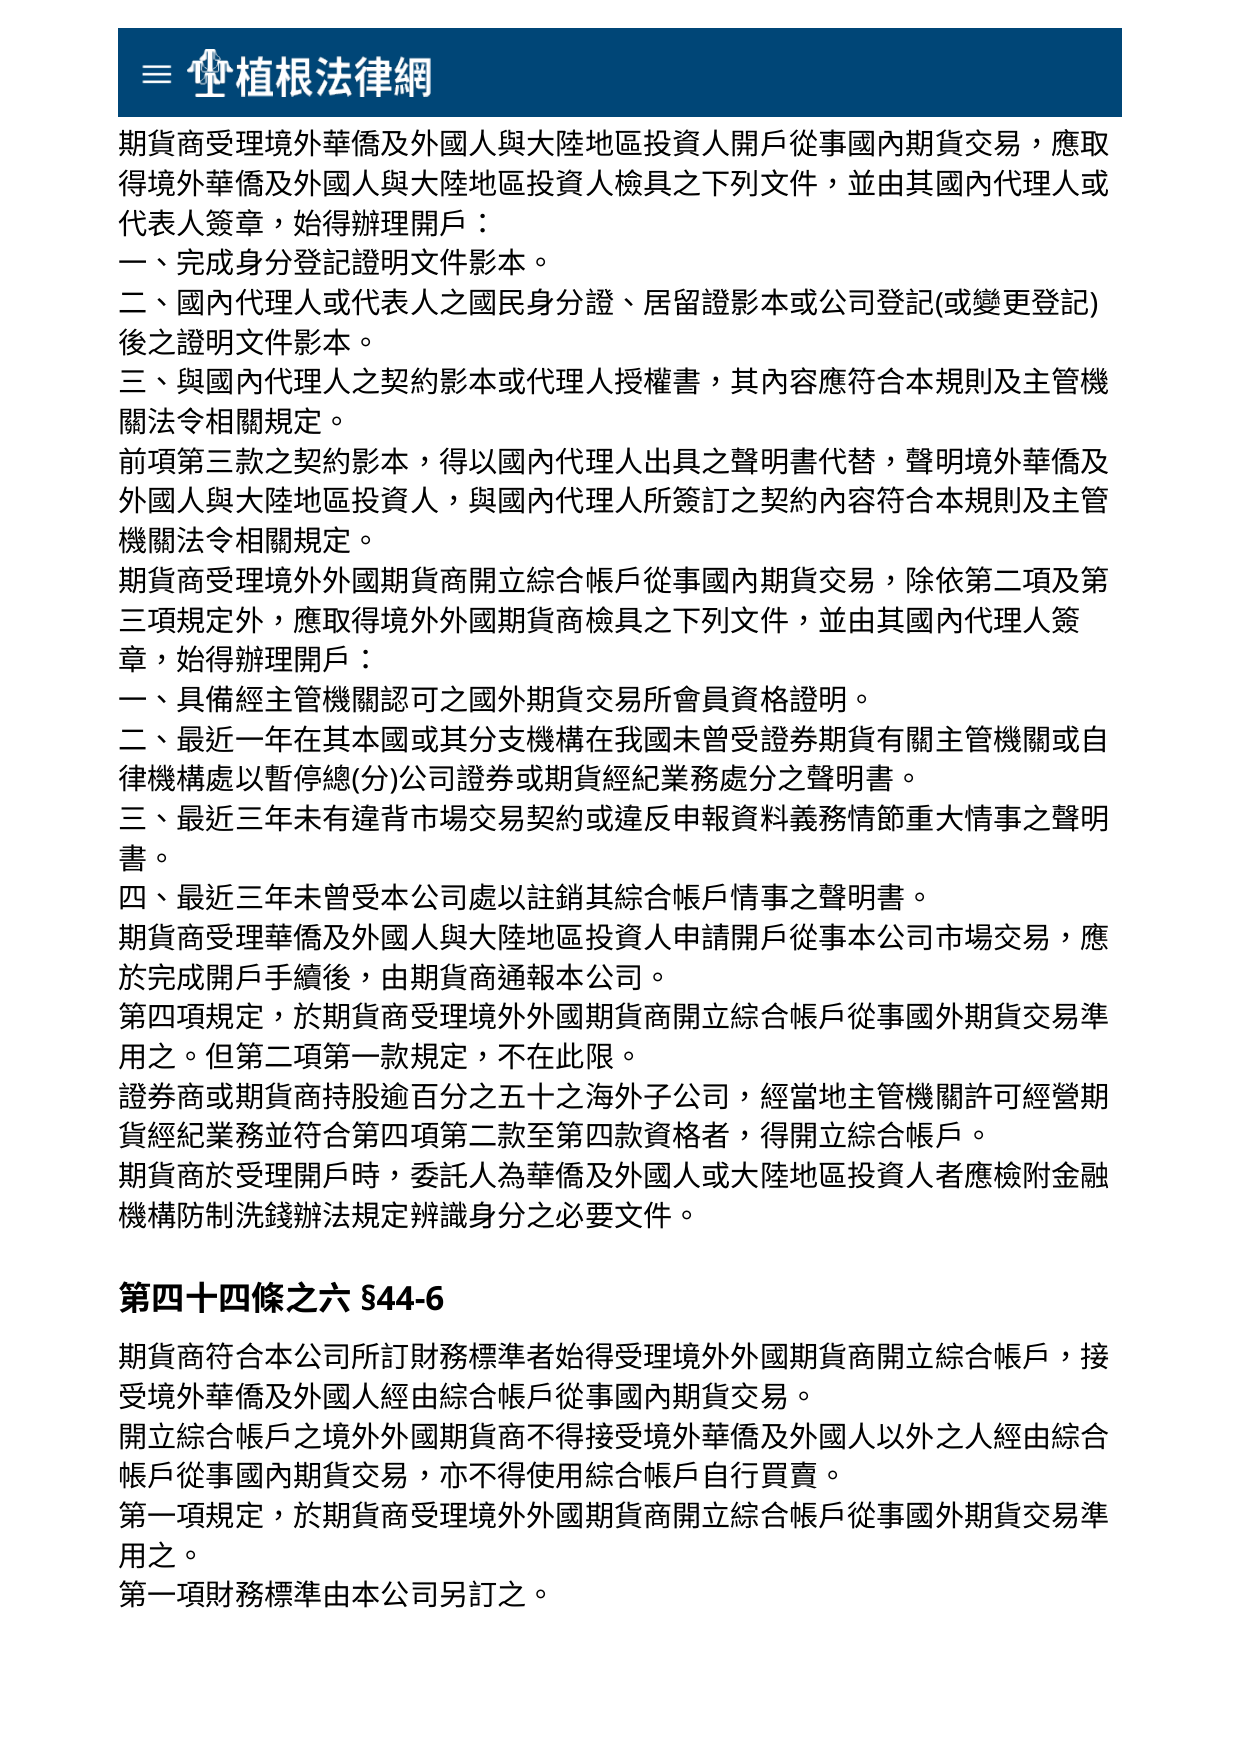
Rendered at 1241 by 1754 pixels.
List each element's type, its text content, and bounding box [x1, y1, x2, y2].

picture [118, 28, 1122, 117]
text 二、最近一年在其本國或其分支機構在我國未曾受證券期貨有關主管機關或自律機構處以暫停總(分)公司證券或期貨經紀業務處分之聲明書。 [118, 719, 1122, 798]
text 三、與國內代理人之契約影本或代理人授權書，其內容應符合本規則及主管機關法令相關規定。 [118, 362, 1122, 441]
text 開立綜合帳戶之境外外國期貨商不得接受境外華僑及外國人以外之人經由綜合帳戶從事國內期貨交易，亦不得使用綜合帳戶自行買賣。 [118, 1416, 1122, 1495]
text 第四項規定，於期貨商受理境外外國期貨商開立綜合帳戶從事國外期貨交易準用之。但第二項第一款規定，不在此限。 [118, 997, 1122, 1076]
text 一、完成身分登記證明文件影本。 [118, 243, 1122, 282]
text 期貨商受理境外外國期貨商開立綜合帳戶從事國內期貨交易，除依第二項及第三項規定外，應取得境外外國期貨商檢具之下列文件，並由其國內代理人簽章，始得辦理開戶： [118, 560, 1122, 679]
text 四、最近三年未曾受本公司處以註銷其綜合帳戶情事之聲明書。 [118, 878, 1122, 917]
text 第一項財務標準由本公司另訂之。 [118, 1575, 1122, 1614]
text 前項第三款之契約影本，得以國內代理人出具之聲明書代替，聲明境外華僑及外國人與大陸地區投資人，與國內代理人所簽訂之契約內容符合本規則及主管機關法令相關規定。 [118, 441, 1122, 560]
text 二、國內代理人或代表人之國民身分證、居留證影本或公司登記(或變更登記)後之證明文件影本。 [118, 282, 1122, 362]
text 期貨商受理華僑及外國人與大陸地區投資人申請開戶從事本公司市場交易，應於完成開戶手續後，由期貨商通報本公司。 [118, 917, 1122, 997]
text 三、最近三年未有違背市場交易契約或違反申報資料義務情節重大情事之聲明書。 [118, 798, 1122, 878]
text 第四十四條之六 §44-6 [118, 1274, 1122, 1320]
text 一、具備經主管機關認可之國外期貨交易所會員資格證明。 [118, 679, 1122, 719]
text 第一項規定，於期貨商受理境外外國期貨商開立綜合帳戶從事國外期貨交易準用之。 [118, 1495, 1122, 1575]
text 期貨商符合本公司所訂財務標準者始得受理境外外國期貨商開立綜合帳戶，接受境外華僑及外國人經由綜合帳戶從事國內期貨交易。 [118, 1337, 1122, 1416]
text 證券商或期貨商持股逾百分之五十之海外子公司，經當地主管機關許可經營期貨經紀業務並符合第四項第二款至第四款資格者，得開立綜合帳戶。 [118, 1076, 1122, 1155]
text 期貨商於受理開戶時，委託人為華僑及外國人或大陸地區投資人者應檢附金融機構防制洗錢辦法規定辨識身分之必要文件。 [118, 1155, 1122, 1235]
text 期貨商受理境外華僑及外國人與大陸地區投資人開戶從事國內期貨交易，應取得境外華僑及外國人與大陸地區投資人檢具之下列文件，並由其國內代理人或代表人簽章，始得辦理開戶： [118, 123, 1122, 243]
